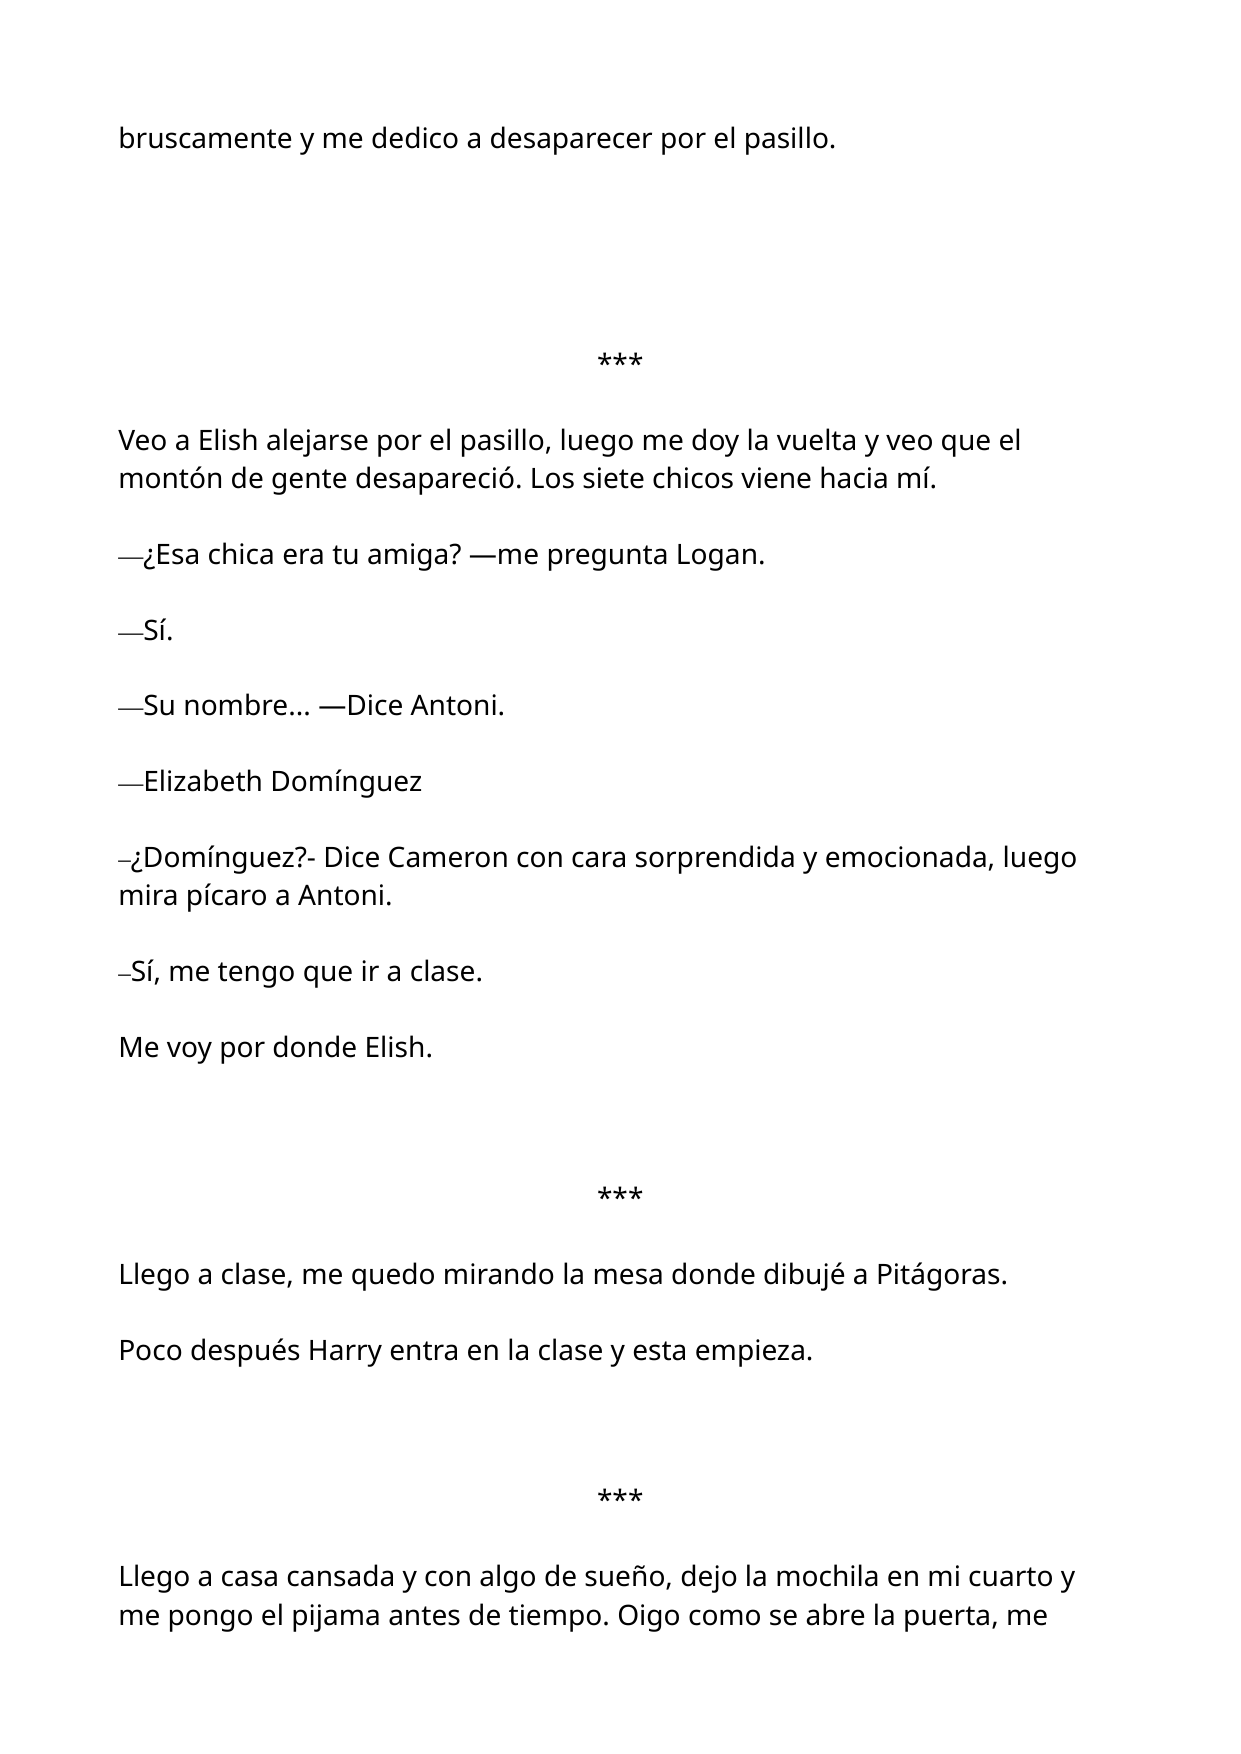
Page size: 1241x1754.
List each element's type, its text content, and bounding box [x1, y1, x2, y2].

text Poco después Harry entra en la clase y esta empieza. [118, 1330, 1122, 1368]
text —Elizabeth Domínguez [118, 761, 1122, 800]
text –Sí, me tengo que ir a clase. [118, 951, 1122, 990]
text —Su nombre... —Dice Antoni. [118, 686, 1122, 724]
text Llego a casa cansada y con algo de sueño, dejo la mochila en mi cuarto y me pongo el pijama antes de tiempo. Oigo como se abre la puerta, me [118, 1556, 1122, 1633]
text —¿Esa chica era tu amiga? —me pregunta Logan. [118, 534, 1122, 572]
text *** [118, 1481, 1122, 1519]
text bruscamente y me dedico a desaparecer por el pasillo. [118, 118, 1122, 156]
text *** [118, 344, 1122, 382]
text –¿Domínguez?- Dice Cameron con cara sorprendida y emocionada, luego mira pícaro a Antoni. [118, 837, 1122, 914]
text —Sí. [118, 610, 1122, 648]
text *** [118, 1178, 1122, 1216]
text Me voy por donde Elish. [118, 1027, 1122, 1066]
text Llego a clase, me quedo mirando la mesa donde dibujé a Pitágoras. [118, 1254, 1122, 1292]
text Veo a Elish alejarse por el pasillo, luego me doy la vuelta y veo que el montón de gente desapareció. Los siete chicos viene hacia mí. [118, 420, 1122, 496]
